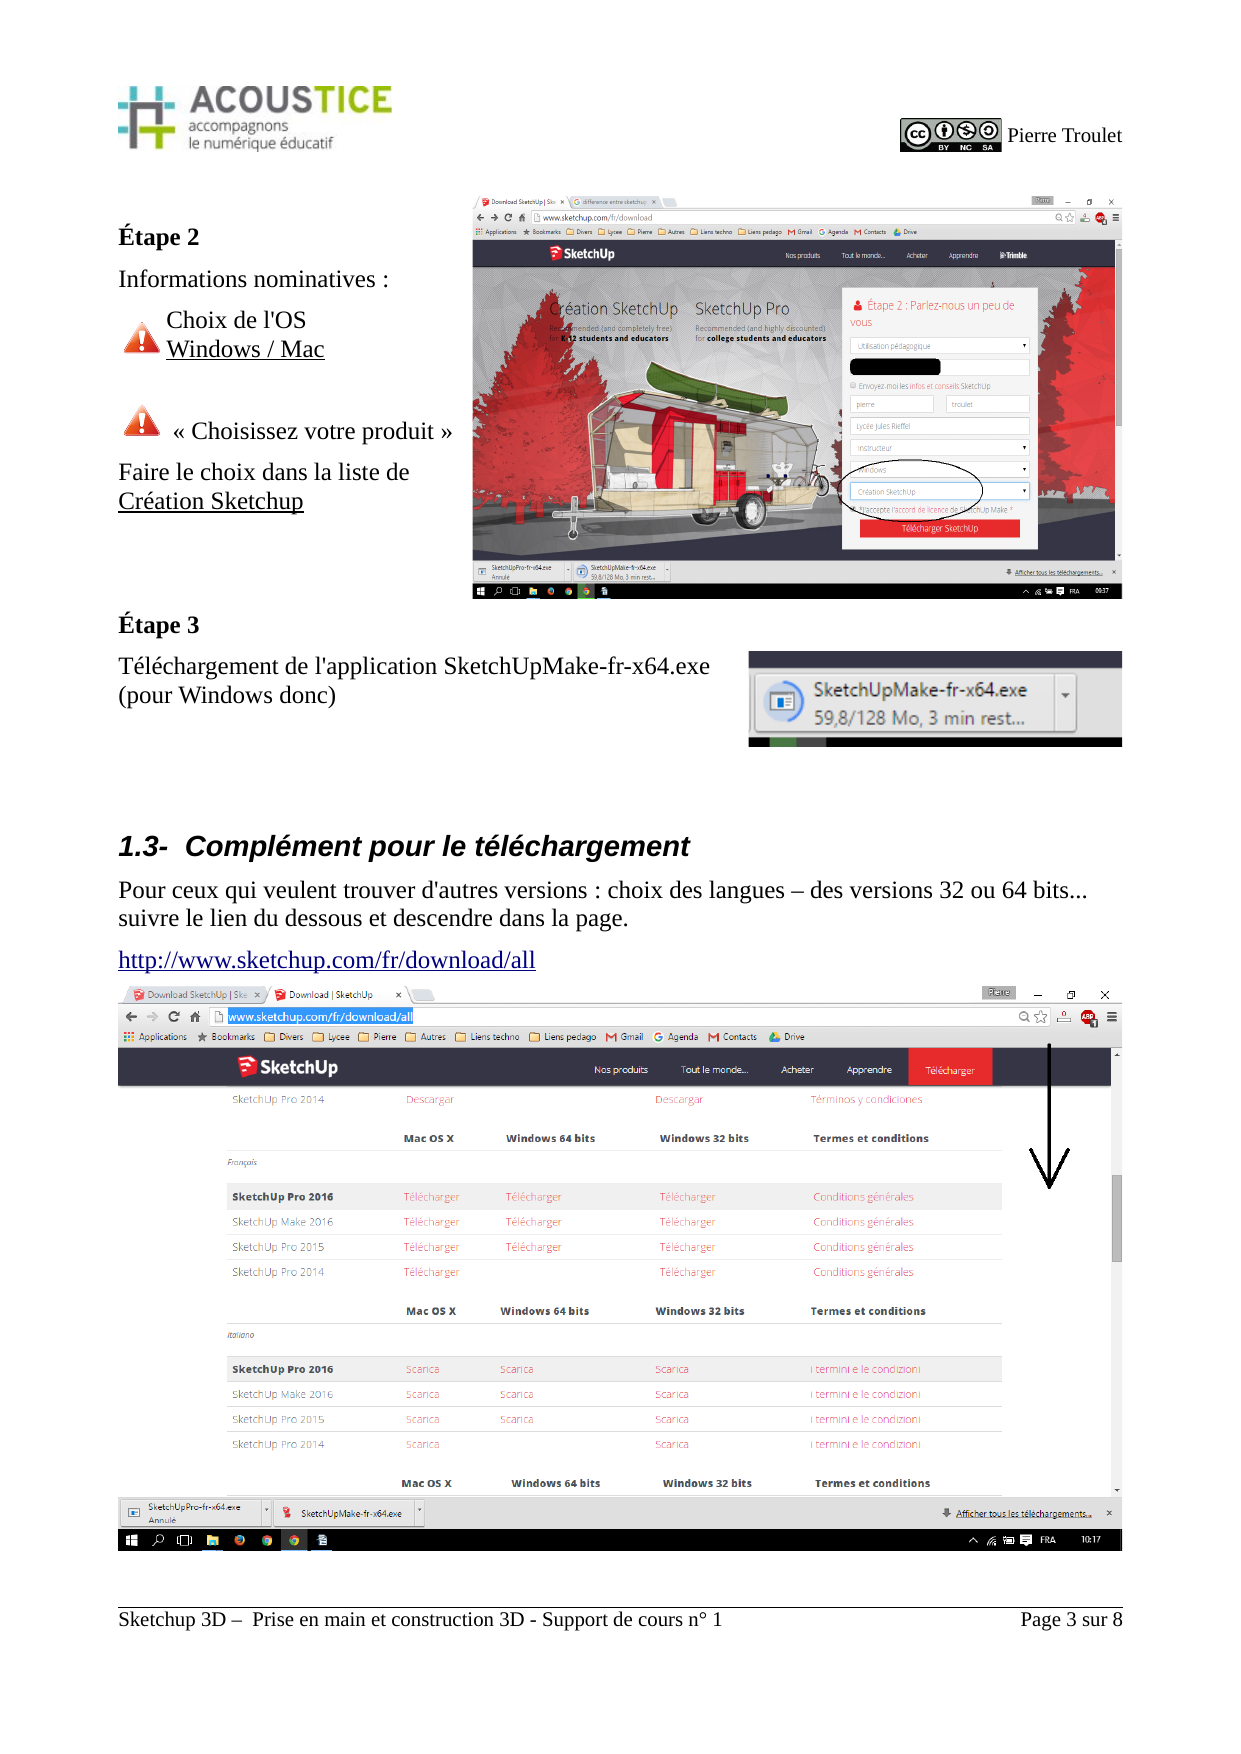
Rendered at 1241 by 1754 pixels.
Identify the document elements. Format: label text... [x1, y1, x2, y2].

picture [472, 196, 1123, 599]
text Informations nominatives : [118, 264, 472, 292]
text Téléchargement de l'application SketchUpMake-fr-x64.exe (pour Windows donc) [118, 651, 748, 709]
text Pour ceux qui veulent trouver d'autres versions : choix des langues – des versions 32 ou 64 bits... suivre le lien du dessous et descendre dans la page. [118, 875, 1122, 932]
text Étape 2 [118, 222, 472, 251]
text http://www.sketchup.com/fr/download/all [118, 945, 1122, 973]
text « Choisissez votre produit » [118, 416, 472, 445]
text Choix de l'OS Windows / Mac [118, 305, 472, 362]
subtitle Complément pour le téléchargement [118, 829, 1122, 862]
text Faire le choix dans la liste de Création Sketchup [118, 457, 472, 515]
text Étape 3 [118, 610, 1122, 639]
picture [118, 986, 1123, 1551]
picture [748, 651, 1123, 747]
picture [900, 118, 1002, 152]
picture [118, 86, 392, 152]
